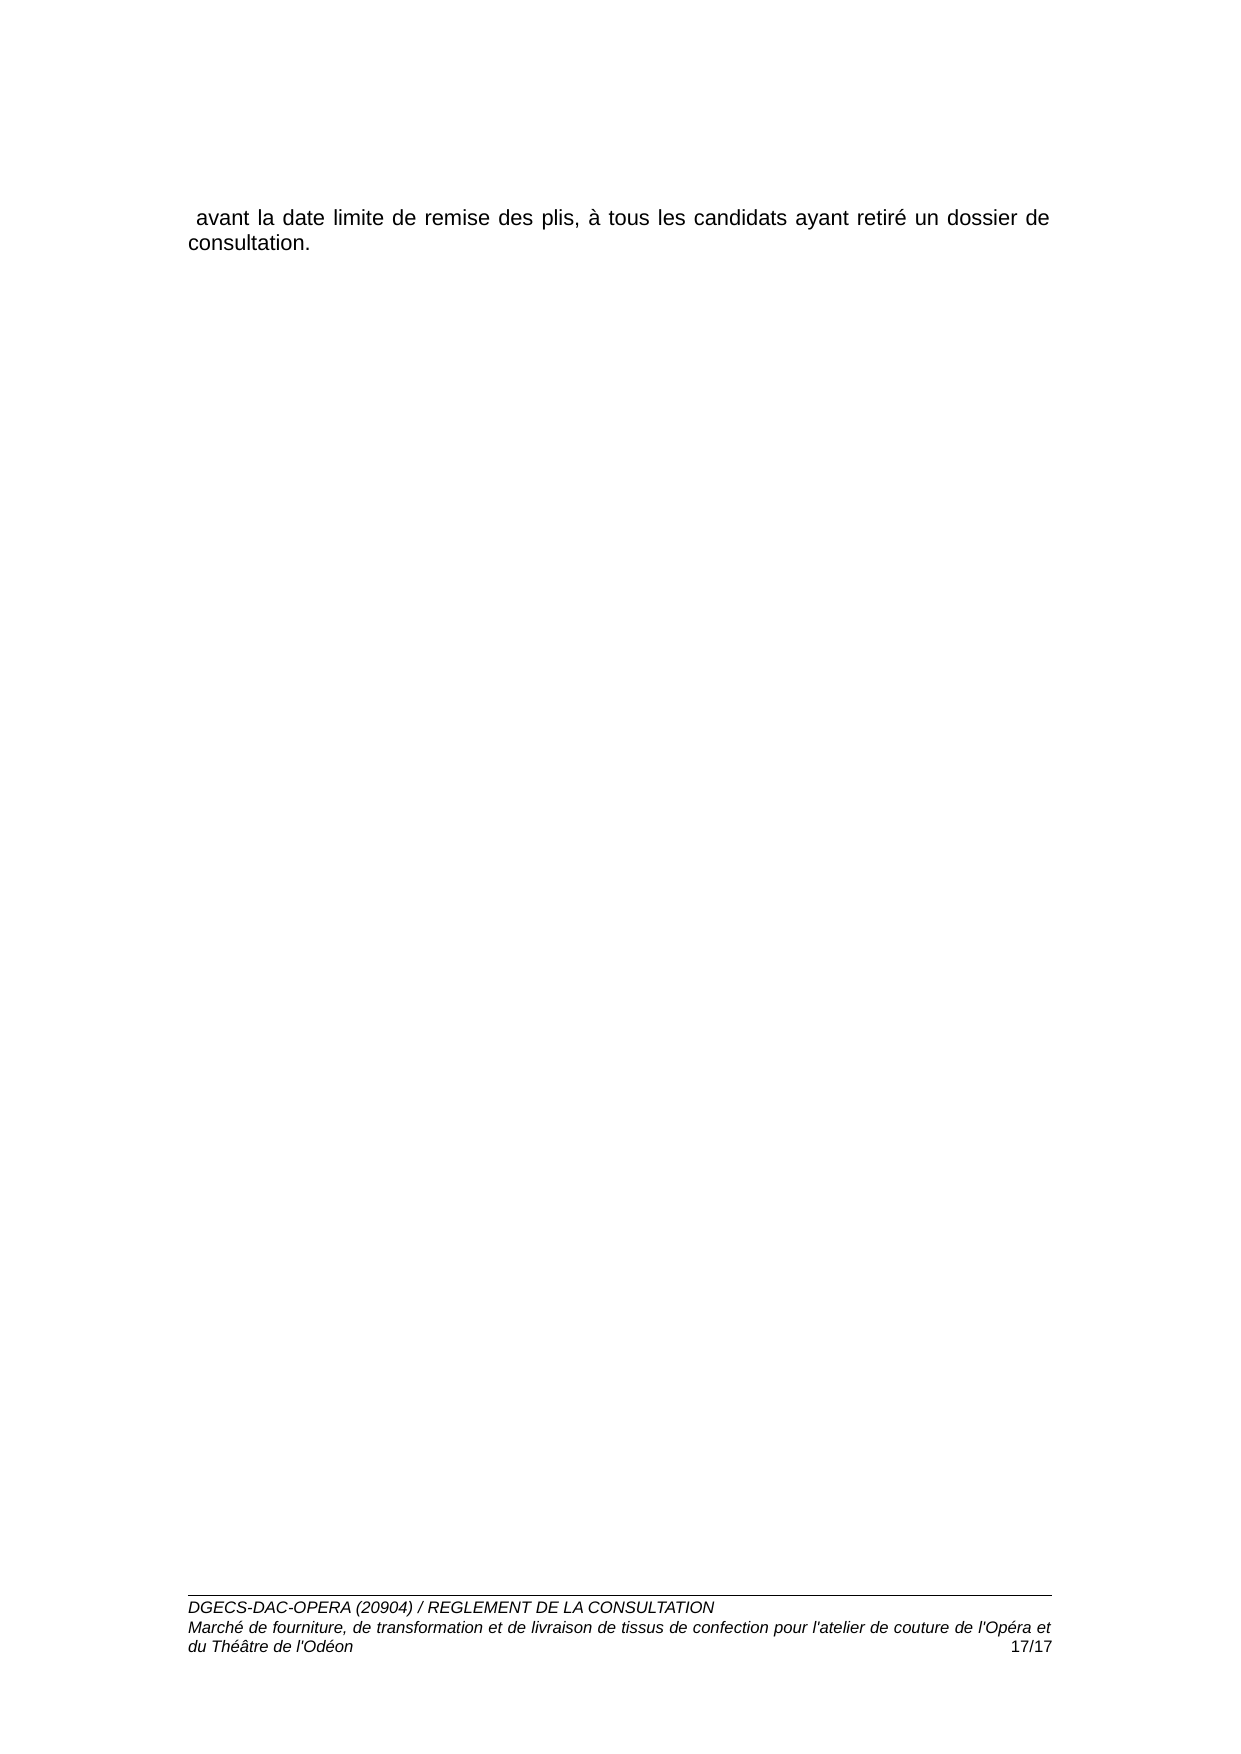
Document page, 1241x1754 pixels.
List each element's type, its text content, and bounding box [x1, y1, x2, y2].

text avant la date limite de remise des plis, à tous les candidats ayant retiré un dossier de consultation. [188, 204, 1052, 255]
